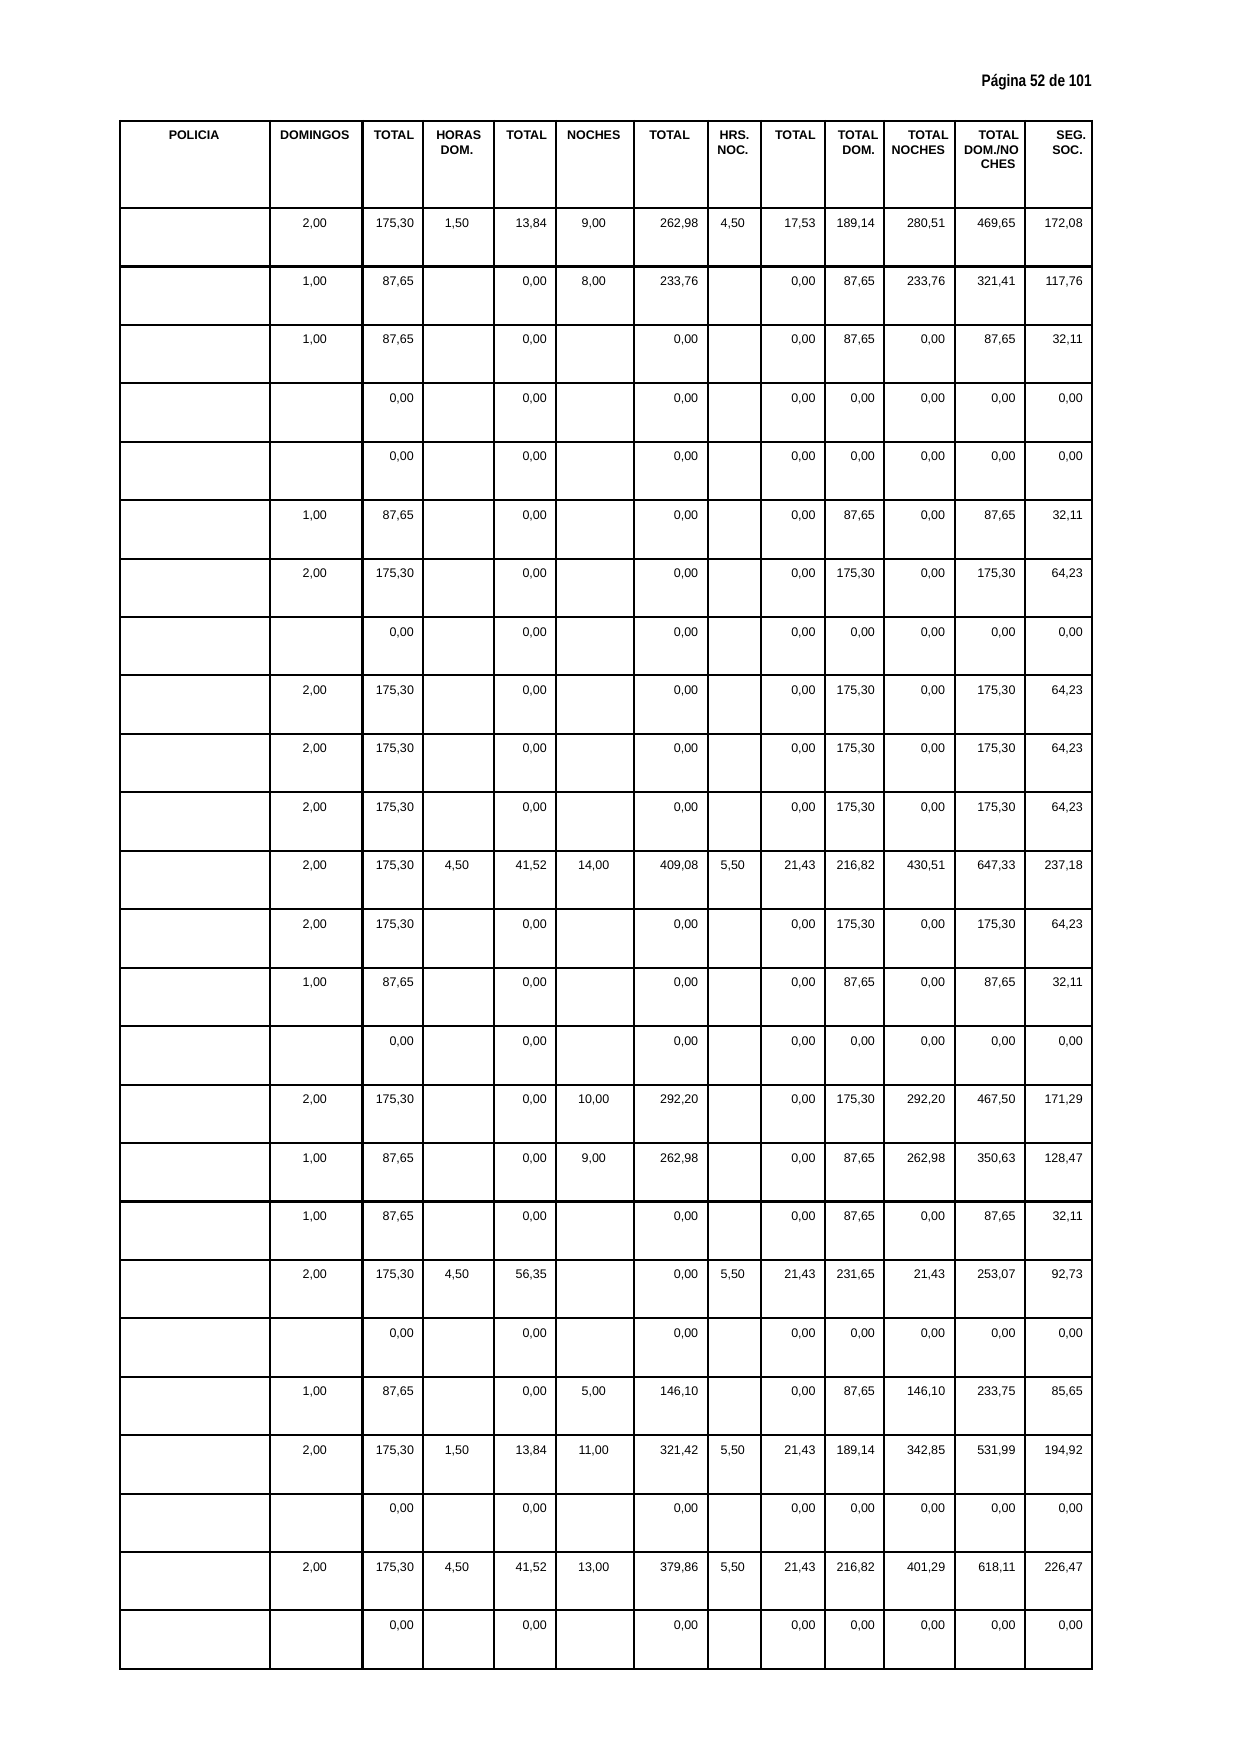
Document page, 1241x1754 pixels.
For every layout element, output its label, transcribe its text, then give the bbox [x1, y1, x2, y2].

table_cell 0,00 [1026, 1027, 1091, 1083]
table_cell 87,65 [364, 1144, 422, 1200]
table_cell 292,20 [635, 1086, 707, 1142]
table_cell [709, 1203, 760, 1259]
table_cell [557, 443, 633, 499]
table_cell [709, 1144, 760, 1200]
table_cell 0,00 [364, 443, 422, 499]
table_cell 0,00 [826, 618, 883, 674]
table_cell [121, 852, 269, 908]
table_cell 0,00 [635, 443, 707, 499]
table_header TOTAL DOM./NOCHES [956, 122, 1024, 207]
table_cell 0,00 [635, 1495, 707, 1551]
table_cell 0,00 [635, 501, 707, 557]
table_cell 2,00 [271, 1553, 361, 1609]
table_cell 5,00 [557, 1378, 633, 1434]
table_cell 0,00 [635, 1319, 707, 1376]
table_cell 4,50 [424, 1261, 493, 1317]
table_cell 64,23 [1026, 735, 1091, 791]
table_cell 0,00 [495, 793, 555, 850]
table_cell 64,23 [1026, 676, 1091, 733]
table_cell 0,00 [495, 618, 555, 674]
table_cell 0,00 [885, 560, 954, 616]
table_cell [557, 1611, 633, 1668]
table_cell 0,00 [495, 443, 555, 499]
table_cell 87,65 [826, 326, 883, 382]
table_cell 0,00 [635, 326, 707, 382]
table_cell 0,00 [885, 910, 954, 967]
table_cell 56,35 [495, 1261, 555, 1317]
table_cell [121, 1436, 269, 1492]
table_cell 0,00 [762, 969, 824, 1025]
table_cell 32,11 [1026, 326, 1091, 382]
table_cell 2,00 [271, 793, 361, 850]
table_cell 0,00 [364, 618, 422, 674]
table_cell 0,00 [762, 1027, 824, 1083]
table_cell 0,00 [635, 1261, 707, 1317]
table_cell 32,11 [1026, 969, 1091, 1025]
table_cell 1,50 [424, 209, 493, 265]
table_cell 1,00 [271, 1378, 361, 1434]
table_cell 0,00 [495, 1086, 555, 1142]
table_cell 175,30 [364, 209, 422, 265]
table_cell 0,00 [956, 1495, 1024, 1551]
table_cell 280,51 [885, 209, 954, 265]
table_cell 21,43 [762, 1436, 824, 1492]
table_cell 0,00 [495, 326, 555, 382]
table_cell 189,14 [826, 209, 883, 265]
table_cell 618,11 [956, 1553, 1024, 1609]
table_cell [424, 793, 493, 850]
table_cell [709, 618, 760, 674]
table_cell 13,84 [495, 209, 555, 265]
table_cell 172,08 [1026, 209, 1091, 265]
table_cell 2,00 [271, 1086, 361, 1142]
table_cell 117,76 [1026, 268, 1091, 324]
table_cell [557, 676, 633, 733]
table_cell [709, 1378, 760, 1434]
table_cell 0,00 [495, 1495, 555, 1551]
table_cell 146,10 [885, 1378, 954, 1434]
table_cell 85,65 [1026, 1378, 1091, 1434]
table_cell 216,82 [826, 852, 883, 908]
table_header SEG. SOC. [1026, 122, 1091, 207]
table_cell 0,00 [885, 443, 954, 499]
table_header DOMINGOS [271, 122, 361, 207]
table_cell 0,00 [495, 1611, 555, 1668]
table_cell [709, 443, 760, 499]
table_cell 253,07 [956, 1261, 1024, 1317]
table_cell 2,00 [271, 1261, 361, 1317]
table_cell [424, 384, 493, 441]
table_cell [709, 560, 760, 616]
table_cell 0,00 [885, 735, 954, 791]
table_cell 8,00 [557, 268, 633, 324]
table_cell [121, 1319, 269, 1376]
table_cell 0,00 [826, 384, 883, 441]
table_cell [121, 501, 269, 557]
table_cell 194,92 [1026, 1436, 1091, 1492]
table_cell 175,30 [826, 910, 883, 967]
table_cell 2,00 [271, 1436, 361, 1492]
table_cell [557, 1027, 633, 1083]
table_cell 21,43 [885, 1261, 954, 1317]
table_cell 0,00 [635, 384, 707, 441]
table_cell 0,00 [762, 1203, 824, 1259]
table_cell 2,00 [271, 852, 361, 908]
table_cell 0,00 [495, 268, 555, 324]
table_cell 0,00 [495, 384, 555, 441]
table_cell 0,00 [495, 1027, 555, 1083]
table_cell [121, 1553, 269, 1609]
table_cell 0,00 [495, 1378, 555, 1434]
table_cell 0,00 [762, 1611, 824, 1668]
table_cell [121, 1378, 269, 1434]
table_cell [121, 560, 269, 616]
table_cell 87,65 [826, 1144, 883, 1200]
table_cell 0,00 [1026, 1495, 1091, 1551]
table_cell 0,00 [762, 1319, 824, 1376]
table_cell 175,30 [364, 1261, 422, 1317]
table_cell [121, 384, 269, 441]
table_cell 0,00 [956, 1611, 1024, 1668]
table_cell 1,50 [424, 1436, 493, 1492]
table_cell 0,00 [885, 618, 954, 674]
table_cell [557, 501, 633, 557]
table_cell 0,00 [885, 1611, 954, 1668]
table_cell 0,00 [1026, 384, 1091, 441]
table_cell 87,65 [956, 501, 1024, 557]
table_cell 41,52 [495, 1553, 555, 1609]
table_cell 87,65 [826, 969, 883, 1025]
table_cell 0,00 [364, 1611, 422, 1668]
table_cell [121, 969, 269, 1025]
table_cell 0,00 [762, 1144, 824, 1200]
table_cell 216,82 [826, 1553, 883, 1609]
table_cell 0,00 [762, 793, 824, 850]
table_cell 0,00 [885, 969, 954, 1025]
table_cell 175,30 [364, 1086, 422, 1142]
table_cell 175,30 [364, 1553, 422, 1609]
table_header TOTAL [364, 122, 422, 207]
table_cell 262,98 [635, 209, 707, 265]
table_cell [424, 910, 493, 967]
table_cell 0,00 [364, 1319, 422, 1376]
table_cell 64,23 [1026, 793, 1091, 850]
table_cell [424, 501, 493, 557]
table_cell 430,51 [885, 852, 954, 908]
table_cell [709, 793, 760, 850]
table_cell 0,00 [956, 384, 1024, 441]
table_cell 0,00 [635, 676, 707, 733]
table_cell [557, 969, 633, 1025]
table_cell 0,00 [495, 676, 555, 733]
table_cell [271, 1611, 361, 1668]
table_cell [121, 735, 269, 791]
table_cell 0,00 [635, 969, 707, 1025]
table_cell 0,00 [826, 443, 883, 499]
table_cell 13,00 [557, 1553, 633, 1609]
table_cell 2,00 [271, 560, 361, 616]
table_cell 175,30 [364, 676, 422, 733]
table_cell [424, 618, 493, 674]
table_cell 0,00 [762, 326, 824, 382]
table_cell 0,00 [885, 326, 954, 382]
table_cell 175,30 [956, 560, 1024, 616]
table_cell [271, 1495, 361, 1551]
table_cell [557, 1319, 633, 1376]
table_cell 87,65 [826, 501, 883, 557]
table_cell [121, 1495, 269, 1551]
table_cell [709, 1027, 760, 1083]
table_cell 0,00 [1026, 1611, 1091, 1668]
table_cell 87,65 [956, 1203, 1024, 1259]
table_cell [121, 676, 269, 733]
table_cell 401,29 [885, 1553, 954, 1609]
table_cell 226,47 [1026, 1553, 1091, 1609]
table_cell [709, 735, 760, 791]
table_cell [121, 268, 269, 324]
table_cell 11,00 [557, 1436, 633, 1492]
table_cell 0,00 [885, 384, 954, 441]
table_cell [709, 676, 760, 733]
table_cell 0,00 [495, 560, 555, 616]
table_cell [121, 1144, 269, 1200]
table_cell 175,30 [826, 793, 883, 850]
table_header TOTAL [495, 122, 555, 207]
table_cell 0,00 [762, 1495, 824, 1551]
table_cell [424, 1319, 493, 1376]
table_cell 5,50 [709, 1553, 760, 1609]
table_cell [557, 910, 633, 967]
table_cell 64,23 [1026, 560, 1091, 616]
table_cell 21,43 [762, 1553, 824, 1609]
table_cell 4,50 [709, 209, 760, 265]
table_cell [271, 1319, 361, 1376]
table_cell 0,00 [826, 1027, 883, 1083]
table_cell 2,00 [271, 209, 361, 265]
table_cell [121, 1086, 269, 1142]
table_cell 1,00 [271, 268, 361, 324]
table_cell 467,50 [956, 1086, 1024, 1142]
table_cell [709, 1611, 760, 1668]
table_cell [121, 1203, 269, 1259]
table_cell 175,30 [826, 676, 883, 733]
table_cell [424, 1495, 493, 1551]
table_cell [424, 969, 493, 1025]
table_cell 9,00 [557, 1144, 633, 1200]
table_cell [709, 326, 760, 382]
table_cell 1,00 [271, 1203, 361, 1259]
table_header HORAS DOM. [424, 122, 493, 207]
table_cell 87,65 [826, 1203, 883, 1259]
table_cell 0,00 [495, 969, 555, 1025]
table_cell 531,99 [956, 1436, 1024, 1492]
table_cell 0,00 [762, 1378, 824, 1434]
table_cell 0,00 [495, 501, 555, 557]
table_cell 0,00 [762, 268, 824, 324]
table_cell 0,00 [495, 1144, 555, 1200]
table_header POLICIA [121, 122, 269, 207]
table_cell 379,86 [635, 1553, 707, 1609]
table_cell [121, 326, 269, 382]
table_cell 87,65 [364, 1203, 422, 1259]
table_cell 17,53 [762, 209, 824, 265]
table_cell 5,50 [709, 1436, 760, 1492]
table_cell [557, 618, 633, 674]
table_cell 0,00 [635, 618, 707, 674]
table_cell 146,10 [635, 1378, 707, 1434]
table_cell [121, 1027, 269, 1083]
table_cell 175,30 [364, 910, 422, 967]
table_cell 87,65 [364, 501, 422, 557]
table_cell 175,30 [826, 735, 883, 791]
table_cell 262,98 [885, 1144, 954, 1200]
table_cell 87,65 [364, 969, 422, 1025]
table_cell 128,47 [1026, 1144, 1091, 1200]
table_cell [424, 1144, 493, 1200]
table_cell [424, 735, 493, 791]
table_cell 87,65 [364, 1378, 422, 1434]
table_cell 0,00 [885, 1319, 954, 1376]
table_cell 0,00 [1026, 1319, 1091, 1376]
table_cell [424, 443, 493, 499]
table_cell 350,63 [956, 1144, 1024, 1200]
table_cell 5,50 [709, 852, 760, 908]
table_cell 1,00 [271, 326, 361, 382]
table_cell 0,00 [635, 735, 707, 791]
table_header TOTAL DOM. [826, 122, 883, 207]
table_cell 64,23 [1026, 910, 1091, 967]
table_cell 0,00 [762, 676, 824, 733]
table_cell 0,00 [495, 1203, 555, 1259]
table_cell 409,08 [635, 852, 707, 908]
table_cell 175,30 [826, 560, 883, 616]
table_cell 0,00 [364, 1027, 422, 1083]
table_cell 175,30 [364, 852, 422, 908]
table_cell [121, 209, 269, 265]
table_cell 0,00 [495, 910, 555, 967]
table_cell [271, 443, 361, 499]
table_cell 0,00 [885, 1027, 954, 1083]
table_cell [709, 910, 760, 967]
table_cell 175,30 [364, 560, 422, 616]
table_cell 1,00 [271, 501, 361, 557]
table_cell 0,00 [364, 384, 422, 441]
table_cell [424, 676, 493, 733]
table_cell 0,00 [495, 1319, 555, 1376]
table_cell 0,00 [635, 560, 707, 616]
table_cell 87,65 [956, 969, 1024, 1025]
table_cell [709, 1495, 760, 1551]
table_cell 175,30 [364, 735, 422, 791]
table_cell 0,00 [762, 384, 824, 441]
table_cell 0,00 [826, 1319, 883, 1376]
table_cell 0,00 [762, 560, 824, 616]
table_cell 0,00 [635, 1611, 707, 1668]
table_cell 0,00 [635, 1027, 707, 1083]
table_cell [424, 560, 493, 616]
table_cell 0,00 [762, 735, 824, 791]
table_cell [557, 735, 633, 791]
table_cell [424, 326, 493, 382]
table_cell 0,00 [1026, 618, 1091, 674]
table_cell 0,00 [885, 1203, 954, 1259]
table_cell 647,33 [956, 852, 1024, 908]
table_header TOTAL [635, 122, 707, 207]
table_cell 92,73 [1026, 1261, 1091, 1317]
table_header TOTAL NOCHES [885, 122, 954, 207]
table_header HRS. NOC. [709, 122, 760, 207]
table_cell [709, 501, 760, 557]
table_cell 233,76 [885, 268, 954, 324]
table_cell 0,00 [762, 910, 824, 967]
table_cell 233,76 [635, 268, 707, 324]
table_cell 0,00 [956, 443, 1024, 499]
table_cell 13,84 [495, 1436, 555, 1492]
table_cell 469,65 [956, 209, 1024, 265]
table_cell [557, 1261, 633, 1317]
table_cell 321,42 [635, 1436, 707, 1492]
table_cell [121, 910, 269, 967]
table_cell 0,00 [635, 910, 707, 967]
table_cell [271, 618, 361, 674]
table_cell 292,20 [885, 1086, 954, 1142]
table_cell 0,00 [885, 676, 954, 733]
table_cell 171,29 [1026, 1086, 1091, 1142]
table_cell 175,30 [364, 1436, 422, 1492]
table_cell [709, 969, 760, 1025]
table_cell 21,43 [762, 1261, 824, 1317]
table_cell [709, 1319, 760, 1376]
table_cell 0,00 [885, 501, 954, 557]
table_cell 1,00 [271, 1144, 361, 1200]
table_cell 0,00 [495, 735, 555, 791]
table_cell 175,30 [956, 676, 1024, 733]
table_cell 262,98 [635, 1144, 707, 1200]
table_cell [557, 793, 633, 850]
table_cell 32,11 [1026, 501, 1091, 557]
table_cell 32,11 [1026, 1203, 1091, 1259]
table_cell 175,30 [956, 735, 1024, 791]
table_cell 41,52 [495, 852, 555, 908]
table_cell 2,00 [271, 910, 361, 967]
table_cell 10,00 [557, 1086, 633, 1142]
table_header TOTAL [762, 122, 824, 207]
table_cell 0,00 [826, 1495, 883, 1551]
table_cell 21,43 [762, 852, 824, 908]
table_cell [557, 384, 633, 441]
table_cell 0,00 [762, 443, 824, 499]
table_cell 0,00 [762, 618, 824, 674]
table_cell 233,75 [956, 1378, 1024, 1434]
table_cell 0,00 [826, 1611, 883, 1668]
table_cell 0,00 [762, 501, 824, 557]
table_cell 0,00 [956, 618, 1024, 674]
table_cell 175,30 [956, 910, 1024, 967]
table_cell 14,00 [557, 852, 633, 908]
table_cell 87,65 [956, 326, 1024, 382]
table_cell 2,00 [271, 735, 361, 791]
table_cell [424, 1378, 493, 1434]
table_cell 0,00 [956, 1319, 1024, 1376]
table_cell [424, 1203, 493, 1259]
table_cell [121, 443, 269, 499]
table_cell 9,00 [557, 209, 633, 265]
table_cell [424, 1086, 493, 1142]
table_cell 189,14 [826, 1436, 883, 1492]
table_cell 175,30 [956, 793, 1024, 850]
table_header NOCHES [557, 122, 633, 207]
table_cell 0,00 [1026, 443, 1091, 499]
table_cell [121, 1261, 269, 1317]
table_cell 342,85 [885, 1436, 954, 1492]
table_cell 0,00 [635, 793, 707, 850]
table_cell 2,00 [271, 676, 361, 733]
table_cell [557, 1495, 633, 1551]
table_cell 87,65 [826, 1378, 883, 1434]
table_cell 231,65 [826, 1261, 883, 1317]
table_cell [271, 384, 361, 441]
table_cell [557, 1203, 633, 1259]
table_cell 175,30 [826, 1086, 883, 1142]
table_cell [709, 268, 760, 324]
table_cell 87,65 [364, 326, 422, 382]
table_cell [424, 268, 493, 324]
table_cell [271, 1027, 361, 1083]
table_cell [424, 1027, 493, 1083]
table_cell 0,00 [956, 1027, 1024, 1083]
table_cell 0,00 [762, 1086, 824, 1142]
table_cell 0,00 [364, 1495, 422, 1551]
table_cell 4,50 [424, 852, 493, 908]
table_cell 87,65 [826, 268, 883, 324]
table_cell [557, 326, 633, 382]
table_cell 0,00 [635, 1203, 707, 1259]
table_cell [121, 1611, 269, 1668]
table_cell 4,50 [424, 1553, 493, 1609]
table_cell 1,00 [271, 969, 361, 1025]
table_cell [709, 1086, 760, 1142]
table_cell 321,41 [956, 268, 1024, 324]
table_cell 0,00 [885, 793, 954, 850]
table_cell [709, 384, 760, 441]
table_cell 175,30 [364, 793, 422, 850]
table_cell [121, 618, 269, 674]
table_cell [557, 560, 633, 616]
table_cell 237,18 [1026, 852, 1091, 908]
table_cell [121, 793, 269, 850]
table_cell 0,00 [885, 1495, 954, 1551]
table_cell [424, 1611, 493, 1668]
table_cell 87,65 [364, 268, 422, 324]
table_cell 5,50 [709, 1261, 760, 1317]
